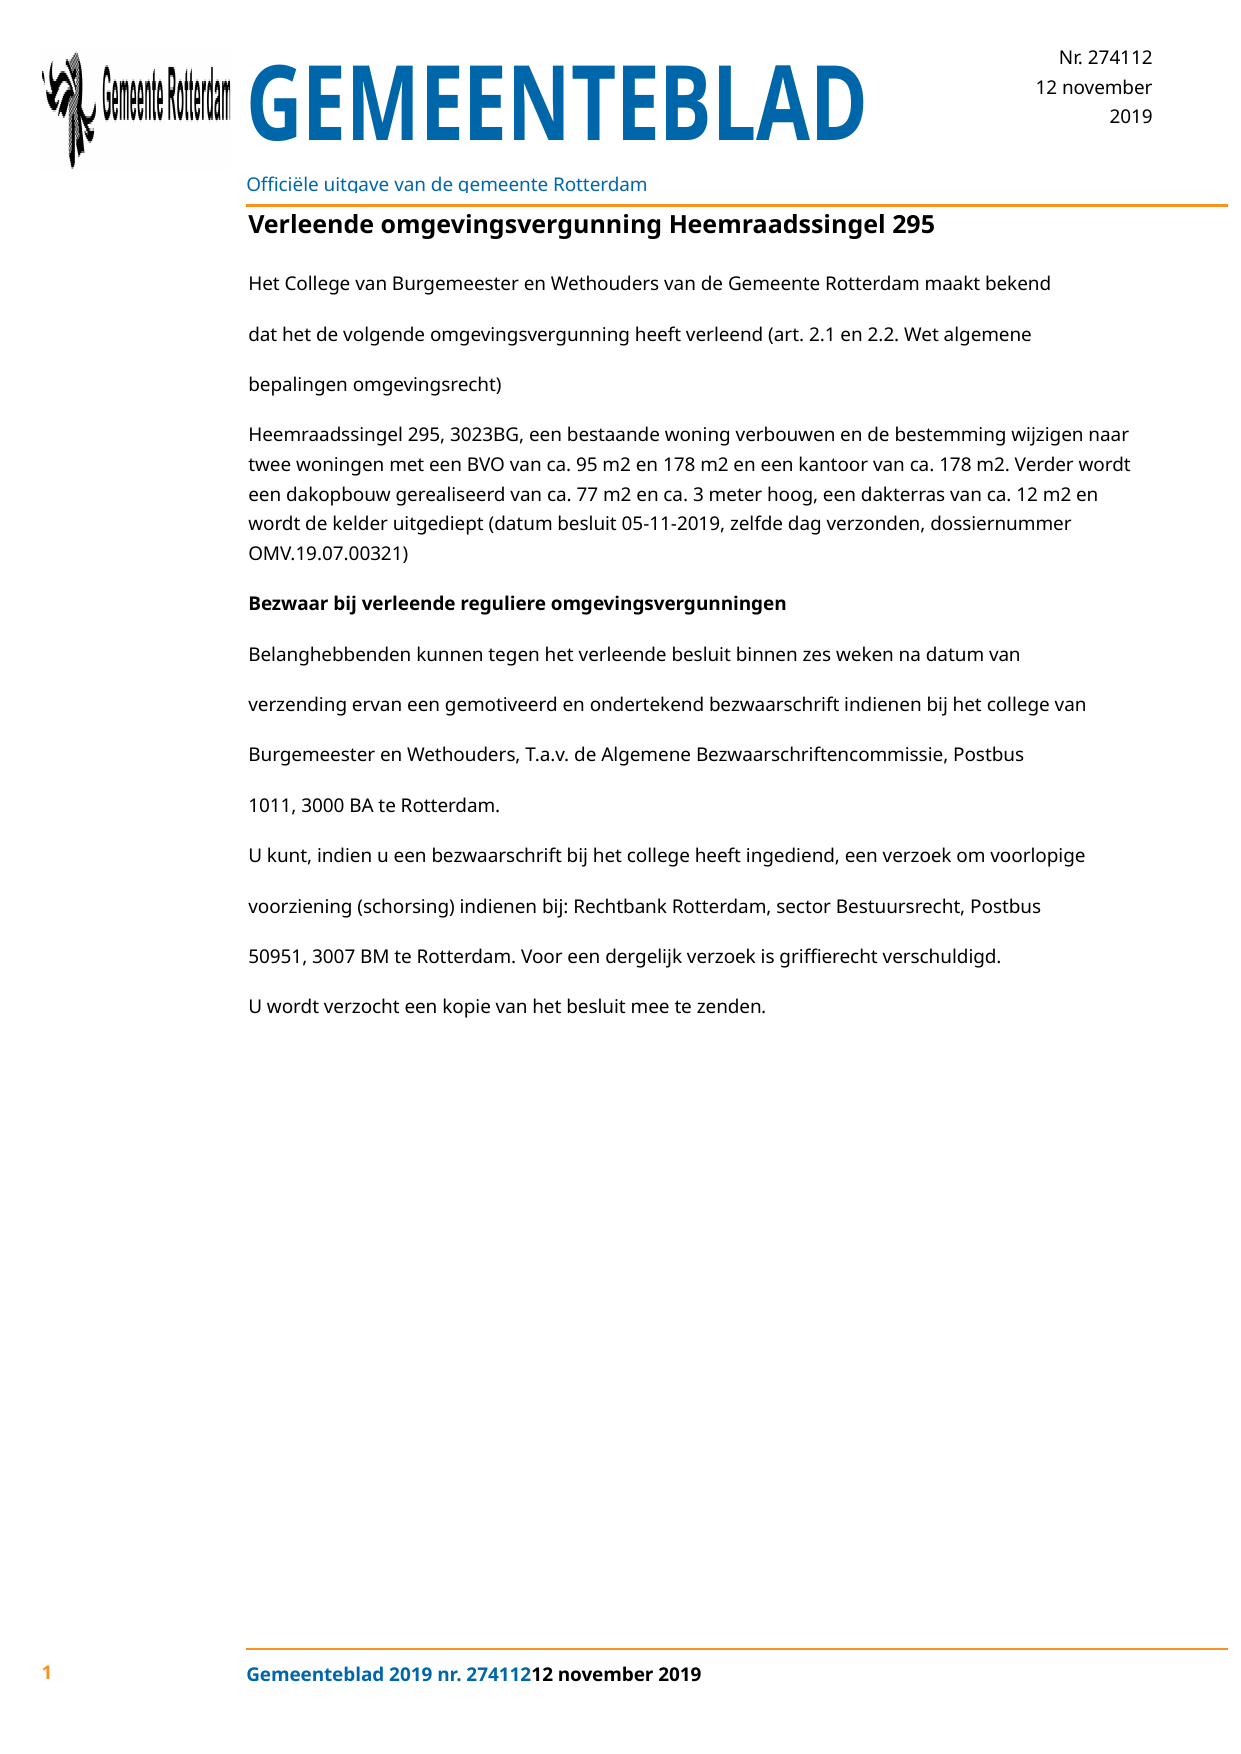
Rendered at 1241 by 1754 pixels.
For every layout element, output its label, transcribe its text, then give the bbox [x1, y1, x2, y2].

picture [41, 47, 231, 172]
text 1011, 3000 BA te Rotterdam. [248, 792, 1152, 818]
text Burgemeester en Wethouders, T.a.v. de Algemene Bezwaarschriftencommissie, Postbus [248, 742, 1152, 767]
text 50951, 3007 BM te Rotterdam. Voor een dergelijk verzoek is griffierecht verschuldigd. [248, 943, 1152, 969]
text Heemraadssingel 295, 3023BG, een bestaande woning verbouwen en de bestemming wijzigen naar twee woningen met een BVO van ca. 95 m2 en 178 m2 en een kantoor van ca. 178 m2. Verder wordt een dakopbouw gerealiseerd van ca. 77 m2 en ca. 3 meter hoog, een dakterras van ca. 12 m2 en wordt de kelder uitgediept (datum besluit 05-11-2019, zelfde dag verzonden, dossiernummer OMV.19.07.00321) [248, 422, 1152, 566]
text Bezwaar bij verleende reguliere omgevingsvergunningen [248, 590, 1152, 616]
text voorziening (schorsing) indienen bij: Rechtbank Rotterdam, sector Bestuursrecht, Postbus [248, 893, 1152, 918]
text U wordt verzocht een kopie van het besluit mee te zenden. [248, 994, 1152, 1019]
text dat het de volgende omgevingsvergunning heeft verleend (art. 2.1 en 2.2. Wet algemene [248, 321, 1152, 346]
text Verleende omgevingsvergunning Heemraadssingel 295 [248, 207, 1152, 241]
text Het College van Burgemeester en Wethouders van de Gemeente Rotterdam maakt bekend [248, 270, 1152, 296]
text bepalingen omgevingsrecht) [248, 371, 1152, 397]
text verzending ervan een gemotiveerd en ondertekend bezwaarschrift indienen bij het college van [248, 691, 1152, 717]
text U kunt, indien u een bezwaarschrift bij het college heeft ingediend, een verzoek om voorlopige [248, 842, 1152, 868]
text Belanghebbenden kunnen tegen het verleende besluit binnen zes weken na datum van [248, 641, 1152, 666]
